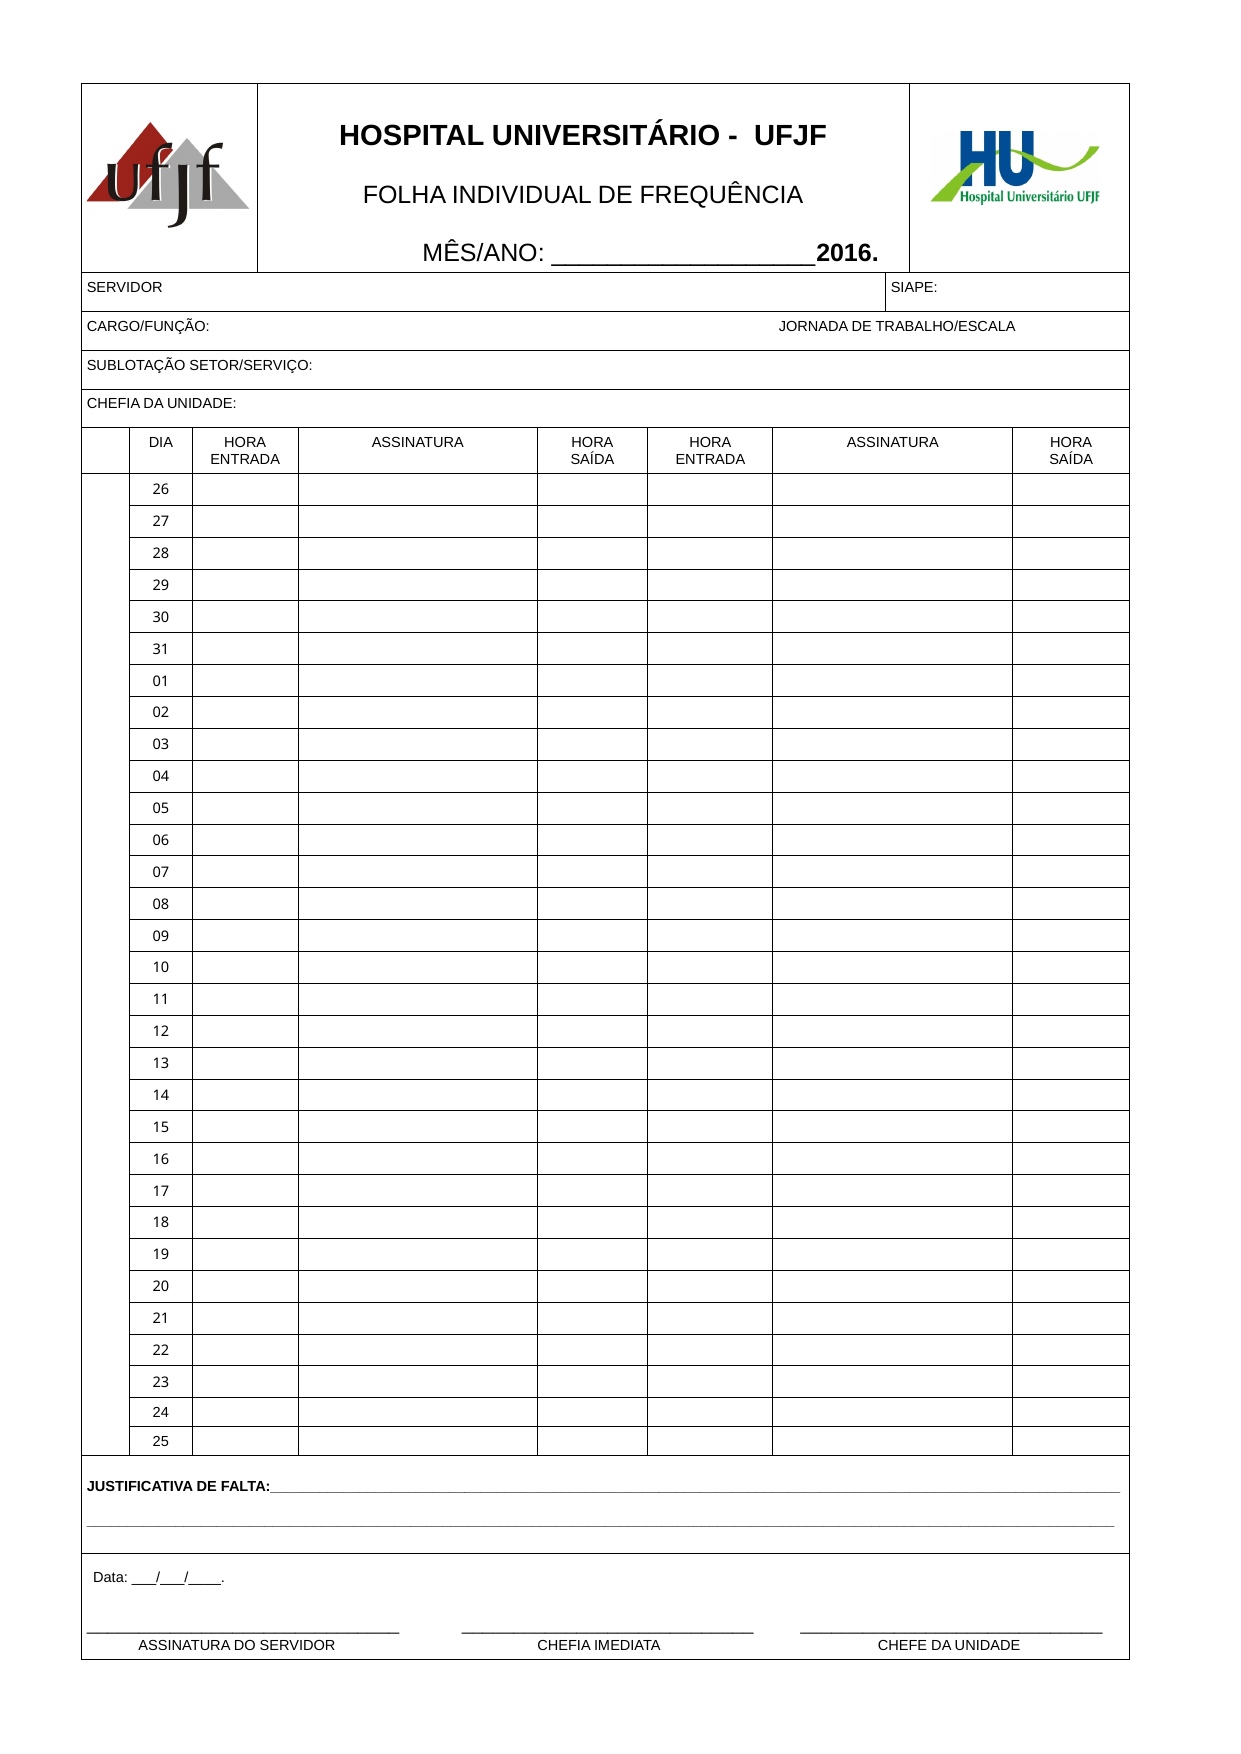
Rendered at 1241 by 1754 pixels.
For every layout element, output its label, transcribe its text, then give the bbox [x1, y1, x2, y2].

table_cell 18 [130, 1207, 192, 1238]
table_cell 11 [130, 984, 192, 1015]
table_cell [193, 1366, 298, 1397]
table_cell [648, 570, 772, 600]
table_cell [299, 1111, 537, 1142]
table_cell HORA SAÍDA [1013, 428, 1129, 473]
table_cell [648, 1271, 772, 1302]
table_cell [538, 1111, 647, 1142]
table_cell 22 [130, 1335, 192, 1365]
table_cell [773, 1143, 1012, 1174]
table_cell [1013, 729, 1129, 760]
table_cell [648, 506, 772, 537]
table_cell 26 [130, 474, 192, 505]
table_cell 31 [130, 633, 192, 664]
table_cell [299, 506, 537, 537]
table_header [82, 84, 257, 272]
table_cell [773, 825, 1012, 855]
table_cell [1013, 1175, 1129, 1206]
table_cell [299, 761, 537, 792]
table_cell Data: ___/___/____. ______________________________ ____________________________ _____________________________ ASSINATURA DO SERVIDOR CHEFIA IMEDIATA CHEFE DA UNIDADE [82, 1554, 1129, 1659]
table_cell [773, 601, 1012, 632]
table_cell [1013, 1048, 1129, 1078]
table_cell [538, 1048, 647, 1078]
table_cell [193, 570, 298, 600]
table_cell [299, 633, 537, 664]
table_cell [299, 793, 537, 823]
table_cell [648, 1143, 772, 1174]
table_cell [773, 697, 1012, 728]
table_cell [773, 1271, 1012, 1302]
table_cell [1013, 825, 1129, 855]
table_cell [299, 665, 537, 696]
table_cell [193, 1016, 298, 1047]
table_cell [299, 920, 537, 951]
table_cell [773, 1427, 1012, 1455]
table_cell JUSTIFICATIVA DE FALTA:_________________________________________________________________________________________________________ _______________________________________________________________________________________________________________________________ [82, 1456, 1129, 1553]
table_cell [648, 888, 772, 919]
table_cell [193, 1271, 298, 1302]
table_cell [299, 1048, 537, 1078]
table_cell 02 [130, 697, 192, 728]
table_cell [1013, 665, 1129, 696]
table_cell [648, 474, 772, 505]
table_cell [773, 1207, 1012, 1238]
table_cell [193, 633, 298, 664]
table_cell [773, 729, 1012, 760]
table_cell [648, 825, 772, 855]
table_cell [773, 665, 1012, 696]
table_cell [648, 793, 772, 823]
table_cell 19 [130, 1239, 192, 1270]
table_cell [299, 570, 537, 600]
table_cell [193, 1335, 298, 1365]
table_cell [1013, 1427, 1129, 1455]
table_cell [773, 1366, 1012, 1397]
table_cell 10 [130, 952, 192, 983]
table_cell 09 [130, 920, 192, 951]
table_cell [773, 1239, 1012, 1270]
table_cell [1013, 1207, 1129, 1238]
table_cell [773, 633, 1012, 664]
table_cell [773, 761, 1012, 792]
table_cell [538, 1366, 647, 1397]
table_cell [648, 952, 772, 983]
table_cell [1013, 1239, 1129, 1270]
table_cell [538, 984, 647, 1015]
table_cell [1013, 601, 1129, 632]
table_cell [773, 506, 1012, 537]
table_cell ASSINATURA [299, 428, 537, 473]
table_cell [299, 1143, 537, 1174]
table_cell [193, 474, 298, 505]
table_cell [773, 570, 1012, 600]
table_cell [773, 920, 1012, 951]
table_cell [1013, 888, 1129, 919]
table_cell [648, 633, 772, 664]
table_cell [193, 825, 298, 855]
table_cell [538, 825, 647, 855]
table_cell [193, 793, 298, 823]
table_cell [773, 1111, 1012, 1142]
table_cell [648, 1016, 772, 1047]
table_cell [1013, 570, 1129, 600]
table_cell [648, 1427, 772, 1455]
table_cell 28 [130, 538, 192, 568]
table_cell 07 [130, 856, 192, 887]
table_cell [773, 474, 1012, 505]
table_cell [193, 729, 298, 760]
table_cell [773, 984, 1012, 1015]
table_cell [538, 474, 647, 505]
table_cell [193, 952, 298, 983]
table_cell [299, 1016, 537, 1047]
table_cell [193, 1398, 298, 1426]
table_cell [299, 952, 537, 983]
table_cell [538, 856, 647, 887]
table_cell [82, 428, 129, 473]
table_cell [299, 697, 537, 728]
table_cell [538, 1080, 647, 1110]
table_cell [299, 1239, 537, 1270]
table_cell [773, 1048, 1012, 1078]
table_cell [193, 601, 298, 632]
table_cell [193, 1175, 298, 1206]
table_cell [538, 697, 647, 728]
table_cell CARGO/FUNÇÃO: [82, 312, 773, 350]
table_cell [193, 920, 298, 951]
table_cell SERVIDOR [82, 273, 885, 311]
table_cell [1013, 1143, 1129, 1174]
table_cell [299, 1175, 537, 1206]
table_cell DIA [130, 428, 192, 473]
table_cell 17 [130, 1175, 192, 1206]
table_cell [648, 665, 772, 696]
table_cell [538, 1335, 647, 1365]
table_cell [1013, 1335, 1129, 1365]
table_cell 29 [130, 570, 192, 600]
table_cell [538, 1239, 647, 1270]
table_cell [193, 1303, 298, 1333]
table_cell [648, 920, 772, 951]
table_cell [773, 1335, 1012, 1365]
table_cell [648, 1335, 772, 1365]
table_cell [648, 1239, 772, 1270]
table_cell [193, 1207, 298, 1238]
table_cell [648, 1048, 772, 1078]
table_cell [538, 1143, 647, 1174]
table_cell [1013, 920, 1129, 951]
table_cell 20 [130, 1271, 192, 1302]
table_cell 08 [130, 888, 192, 919]
table_cell [538, 761, 647, 792]
table_cell 12 [130, 1016, 192, 1047]
table_cell [538, 729, 647, 760]
table_cell [773, 1080, 1012, 1110]
table_cell [538, 633, 647, 664]
table_cell [299, 1271, 537, 1302]
table_cell 03 [130, 729, 192, 760]
table_cell [648, 1207, 772, 1238]
table_cell [299, 1207, 537, 1238]
table_cell HORA ENTRADA [648, 428, 772, 473]
table_cell [773, 1398, 1012, 1426]
table_cell [1013, 761, 1129, 792]
table_cell [773, 1303, 1012, 1333]
table_header HOSPITAL UNIVERSITÁRIO - UFJF FOLHA INDIVIDUAL DE FREQUÊNCIA MÊS/ANO: ___________________2016. [258, 84, 909, 272]
table_cell 27 [130, 506, 192, 537]
table_cell [193, 1048, 298, 1078]
table_cell [1013, 1398, 1129, 1426]
table_cell HORA SAÍDA [538, 428, 647, 473]
table_cell [538, 793, 647, 823]
table_cell 14 [130, 1080, 192, 1110]
table_cell [648, 601, 772, 632]
table_cell 04 [130, 761, 192, 792]
table_cell 23 [130, 1366, 192, 1397]
table_cell [648, 1366, 772, 1397]
table_cell [773, 952, 1012, 983]
table_cell [299, 1366, 537, 1397]
table_cell [1013, 1016, 1129, 1047]
table_cell [648, 856, 772, 887]
table_cell [1013, 793, 1129, 823]
table_cell [299, 856, 537, 887]
table_cell [193, 1239, 298, 1270]
table_cell [538, 538, 647, 568]
table_cell [538, 1175, 647, 1206]
table_cell [538, 570, 647, 600]
table_cell [1013, 1366, 1129, 1397]
table_cell ASSINATURA [773, 428, 1012, 473]
table_cell [299, 984, 537, 1015]
table_cell 06 [130, 825, 192, 855]
table_cell [538, 665, 647, 696]
table_cell [299, 1335, 537, 1365]
table_cell [1013, 1303, 1129, 1333]
table_cell 16 [130, 1143, 192, 1174]
table_cell [773, 1016, 1012, 1047]
table_cell [648, 1080, 772, 1110]
table_cell [773, 538, 1012, 568]
table_cell [299, 1080, 537, 1110]
table_cell [538, 1016, 647, 1047]
table_cell [193, 697, 298, 728]
table_cell 01 [130, 665, 192, 696]
table_cell [1013, 633, 1129, 664]
table_cell [538, 1271, 647, 1302]
table_cell [193, 506, 298, 537]
table_cell SUBLOTAÇÃO SETOR/SERVIÇO: [82, 351, 1129, 389]
table_cell [648, 761, 772, 792]
table_cell [1013, 984, 1129, 1015]
table_cell [299, 1303, 537, 1333]
table_cell [82, 474, 129, 1426]
table_cell [299, 601, 537, 632]
table_header [910, 84, 1129, 272]
table_cell [648, 1303, 772, 1333]
table_cell [538, 952, 647, 983]
table_cell 21 [130, 1303, 192, 1333]
table_cell [1013, 506, 1129, 537]
table_cell [299, 1427, 537, 1455]
table_cell [538, 601, 647, 632]
table_cell [538, 506, 647, 537]
table_cell [648, 729, 772, 760]
table_cell 05 [130, 793, 192, 823]
table_cell [1013, 474, 1129, 505]
table_cell [193, 1080, 298, 1110]
table_cell [299, 1398, 537, 1426]
table_cell [773, 856, 1012, 887]
table_cell [648, 697, 772, 728]
table_cell [193, 1427, 298, 1455]
table_cell [648, 1111, 772, 1142]
table_cell [1013, 856, 1129, 887]
table_cell [538, 1398, 647, 1426]
table_cell [773, 793, 1012, 823]
table_cell [773, 1175, 1012, 1206]
table_cell [648, 1398, 772, 1426]
table_cell [1013, 1080, 1129, 1110]
table_cell [648, 1175, 772, 1206]
table_cell [538, 1427, 647, 1455]
table_cell [648, 538, 772, 568]
table_cell 24 [130, 1398, 192, 1426]
table_cell [773, 888, 1012, 919]
table_cell [1013, 1111, 1129, 1142]
table_cell [193, 984, 298, 1015]
table_cell [1013, 697, 1129, 728]
table_cell [193, 538, 298, 568]
table_cell 15 [130, 1111, 192, 1142]
table_cell [1013, 1271, 1129, 1302]
table_cell [193, 888, 298, 919]
table_cell [538, 920, 647, 951]
table_cell 13 [130, 1048, 192, 1078]
table_cell SIAPE: [886, 273, 1129, 311]
table_cell [299, 825, 537, 855]
table_cell [193, 856, 298, 887]
table_cell [1013, 538, 1129, 568]
table_cell 25 [130, 1427, 192, 1455]
table_cell [299, 538, 537, 568]
table_cell [1013, 952, 1129, 983]
table_cell [299, 888, 537, 919]
table_cell [299, 474, 537, 505]
table_cell [193, 1111, 298, 1142]
table_cell [193, 761, 298, 792]
table_cell [538, 1303, 647, 1333]
table_cell [193, 665, 298, 696]
table_cell [299, 729, 537, 760]
table_cell HORA ENTRADA [193, 428, 298, 473]
table_cell JORNADA DE TRABALHO/ESCALA [773, 312, 1129, 350]
table_cell 30 [130, 601, 192, 632]
table_cell [538, 888, 647, 919]
table_cell [648, 984, 772, 1015]
table_cell [193, 1143, 298, 1174]
table_cell CHEFIA DA UNIDADE: [82, 390, 1129, 427]
table_cell [538, 1207, 647, 1238]
table_cell [82, 1426, 129, 1455]
